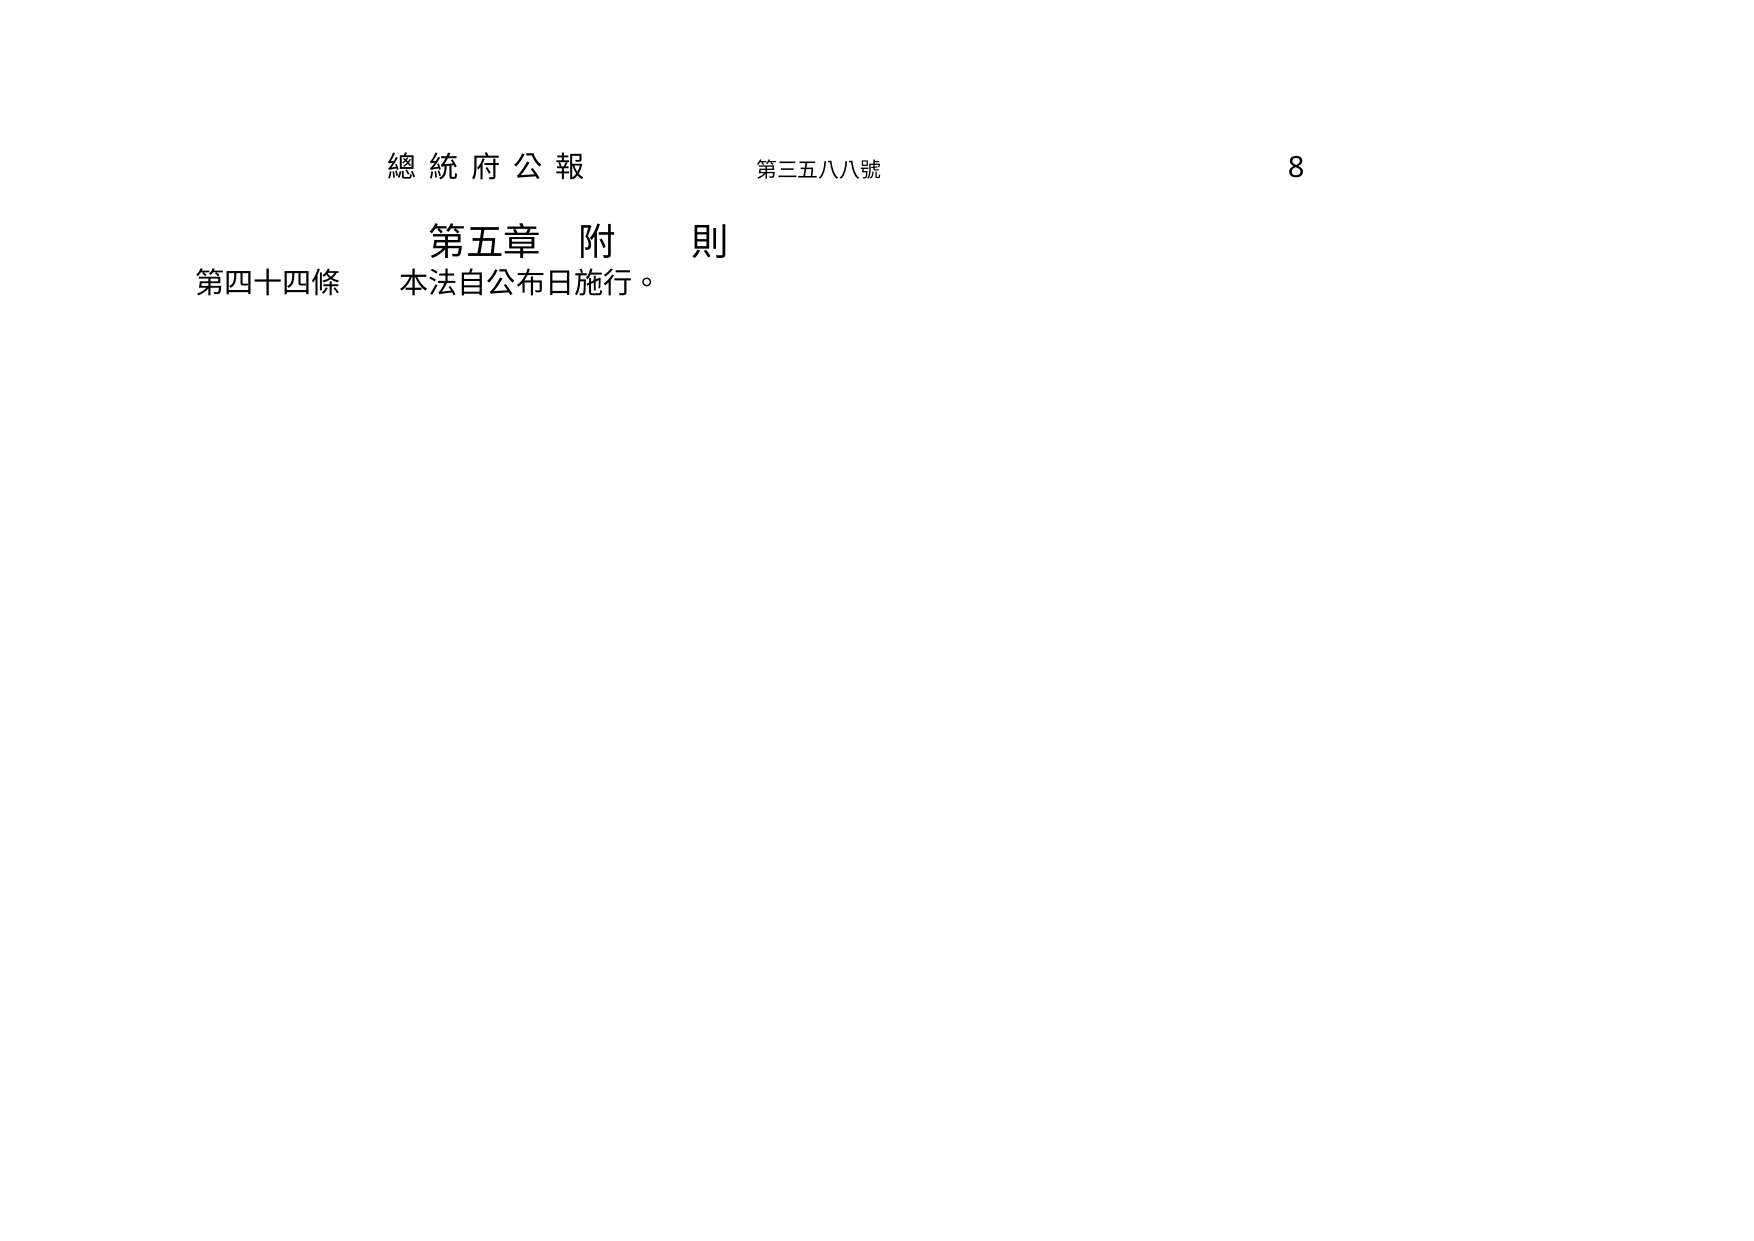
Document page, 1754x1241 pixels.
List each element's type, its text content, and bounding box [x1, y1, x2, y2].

text 第四十四條 本法自公布日施行。 [195, 263, 1559, 301]
text 第五章 附 則 [428, 222, 1559, 263]
